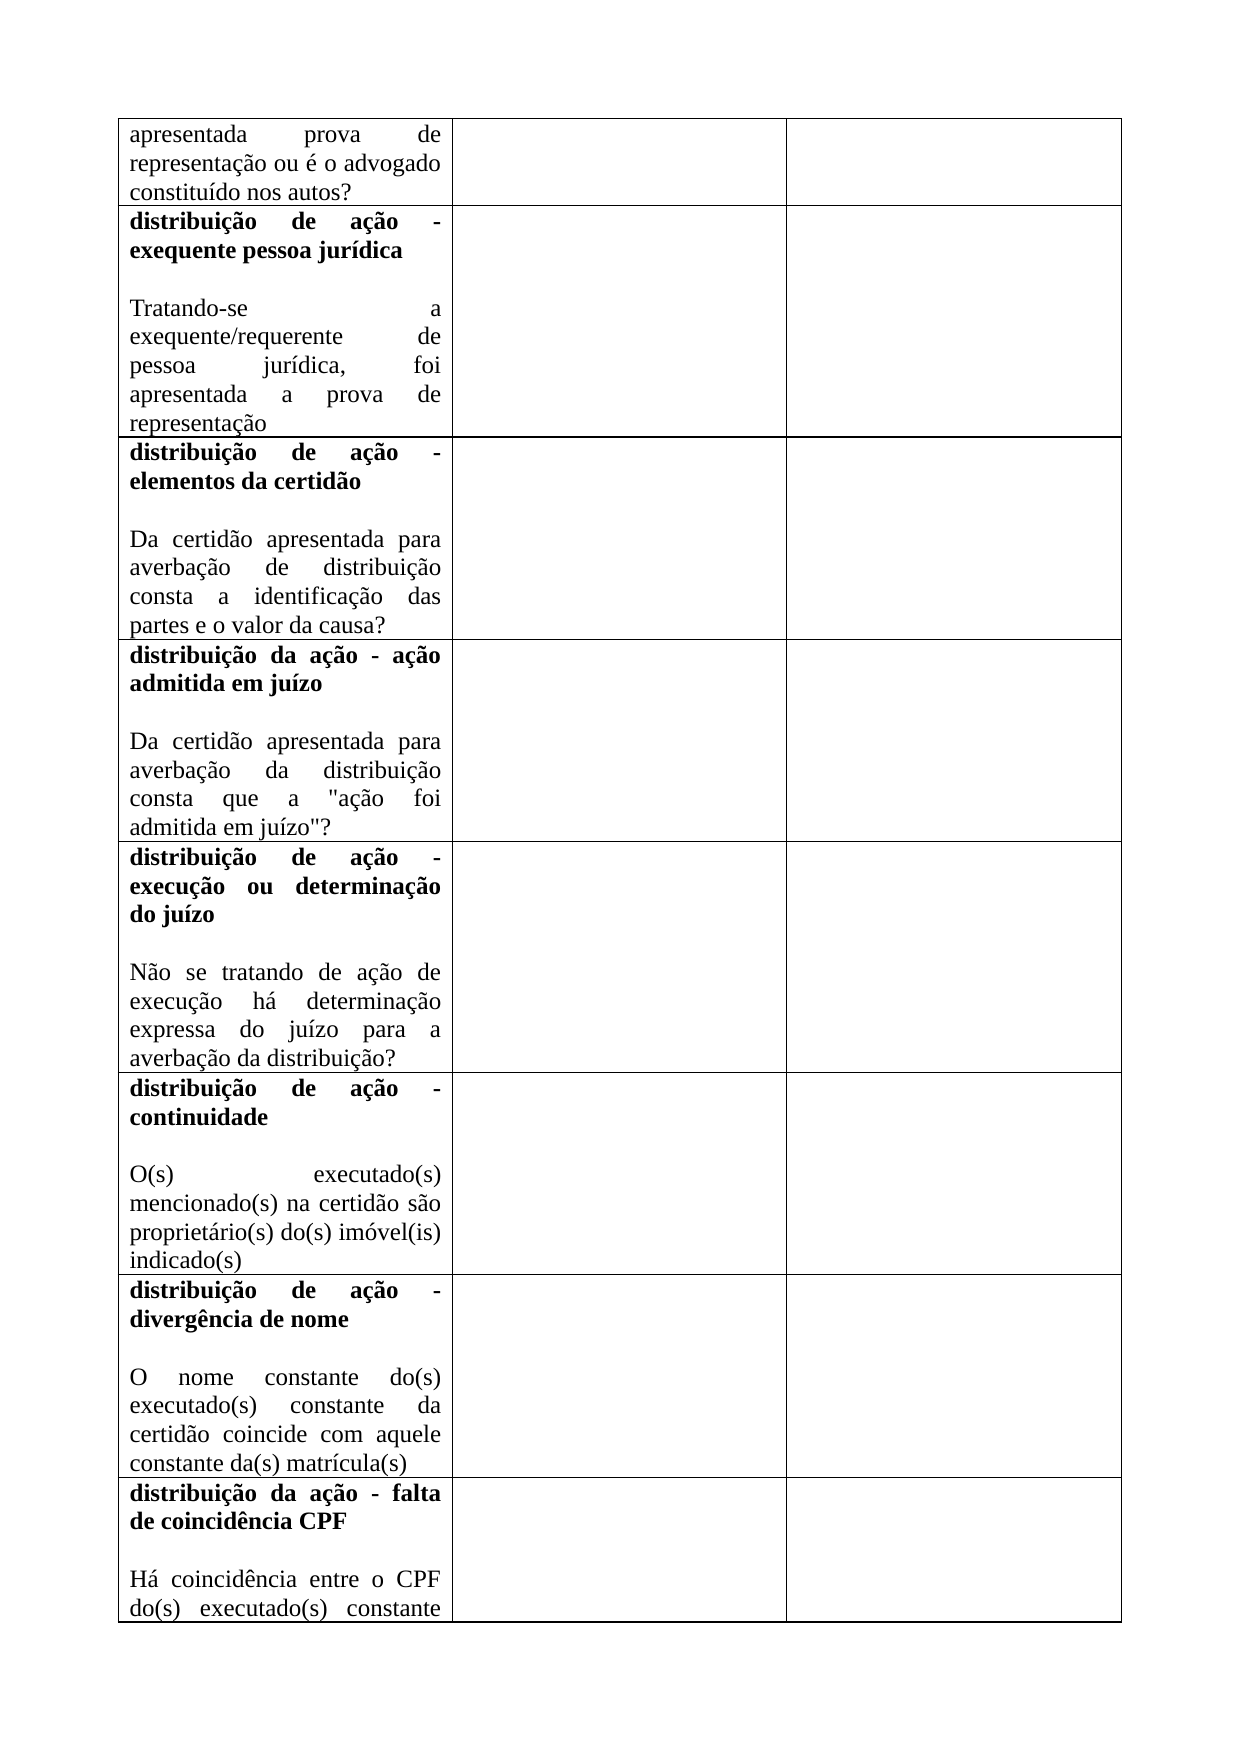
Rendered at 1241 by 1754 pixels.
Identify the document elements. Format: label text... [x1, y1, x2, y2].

table_cell [787, 438, 1121, 639]
table_cell [453, 640, 786, 841]
table_cell apresentada prova de representação ou é o advogado constituído nos autos? [119, 119, 452, 205]
table_cell [787, 1275, 1121, 1477]
table_cell distribuição de ação - divergência de nome O nome constante do(s) executado(s) constante da certidão coincide com aquele constante da(s) matrícula(s) [119, 1275, 452, 1477]
table_cell [787, 206, 1121, 436]
table_cell [453, 438, 786, 639]
table_cell [453, 1275, 786, 1477]
table_cell distribuição de ação - execução ou determinação do juízo Não se tratando de ação de execução há determinação expressa do juízo para a averbação da distribuição? [119, 842, 452, 1072]
table_cell [787, 119, 1121, 205]
table_cell [453, 1478, 786, 1621]
table_cell distribuição da ação - ação admitida em juízo Da certidão apresentada para averbação da distribuição consta que a "ação foi admitida em juízo"? [119, 640, 452, 841]
table_cell distribuição da ação - falta de coincidência CPF Há coincidência entre o CPF do(s) executado(s) constante [119, 1478, 452, 1621]
table_cell distribuição de ação - elementos da certidão Da certidão apresentada para averbação de distribuição consta a identificação das partes e o valor da causa? [119, 438, 452, 639]
table_cell [453, 119, 786, 205]
table_cell [453, 1073, 786, 1274]
table_cell distribuição de ação - continuidade O(s) executado(s) mencionado(s) na certidão são proprietário(s) do(s) imóvel(is) indicado(s) [119, 1073, 452, 1274]
table_cell [787, 640, 1121, 841]
table_cell [787, 1478, 1121, 1621]
table_cell distribuição de ação - exequente pessoa jurídica Tratando-se a exequente/requerente de pessoa jurídica, foi apresentada a prova de representação [119, 206, 452, 436]
table_cell [787, 1073, 1121, 1274]
table_cell [453, 206, 786, 436]
table_cell [787, 842, 1121, 1072]
table_cell [453, 842, 786, 1072]
